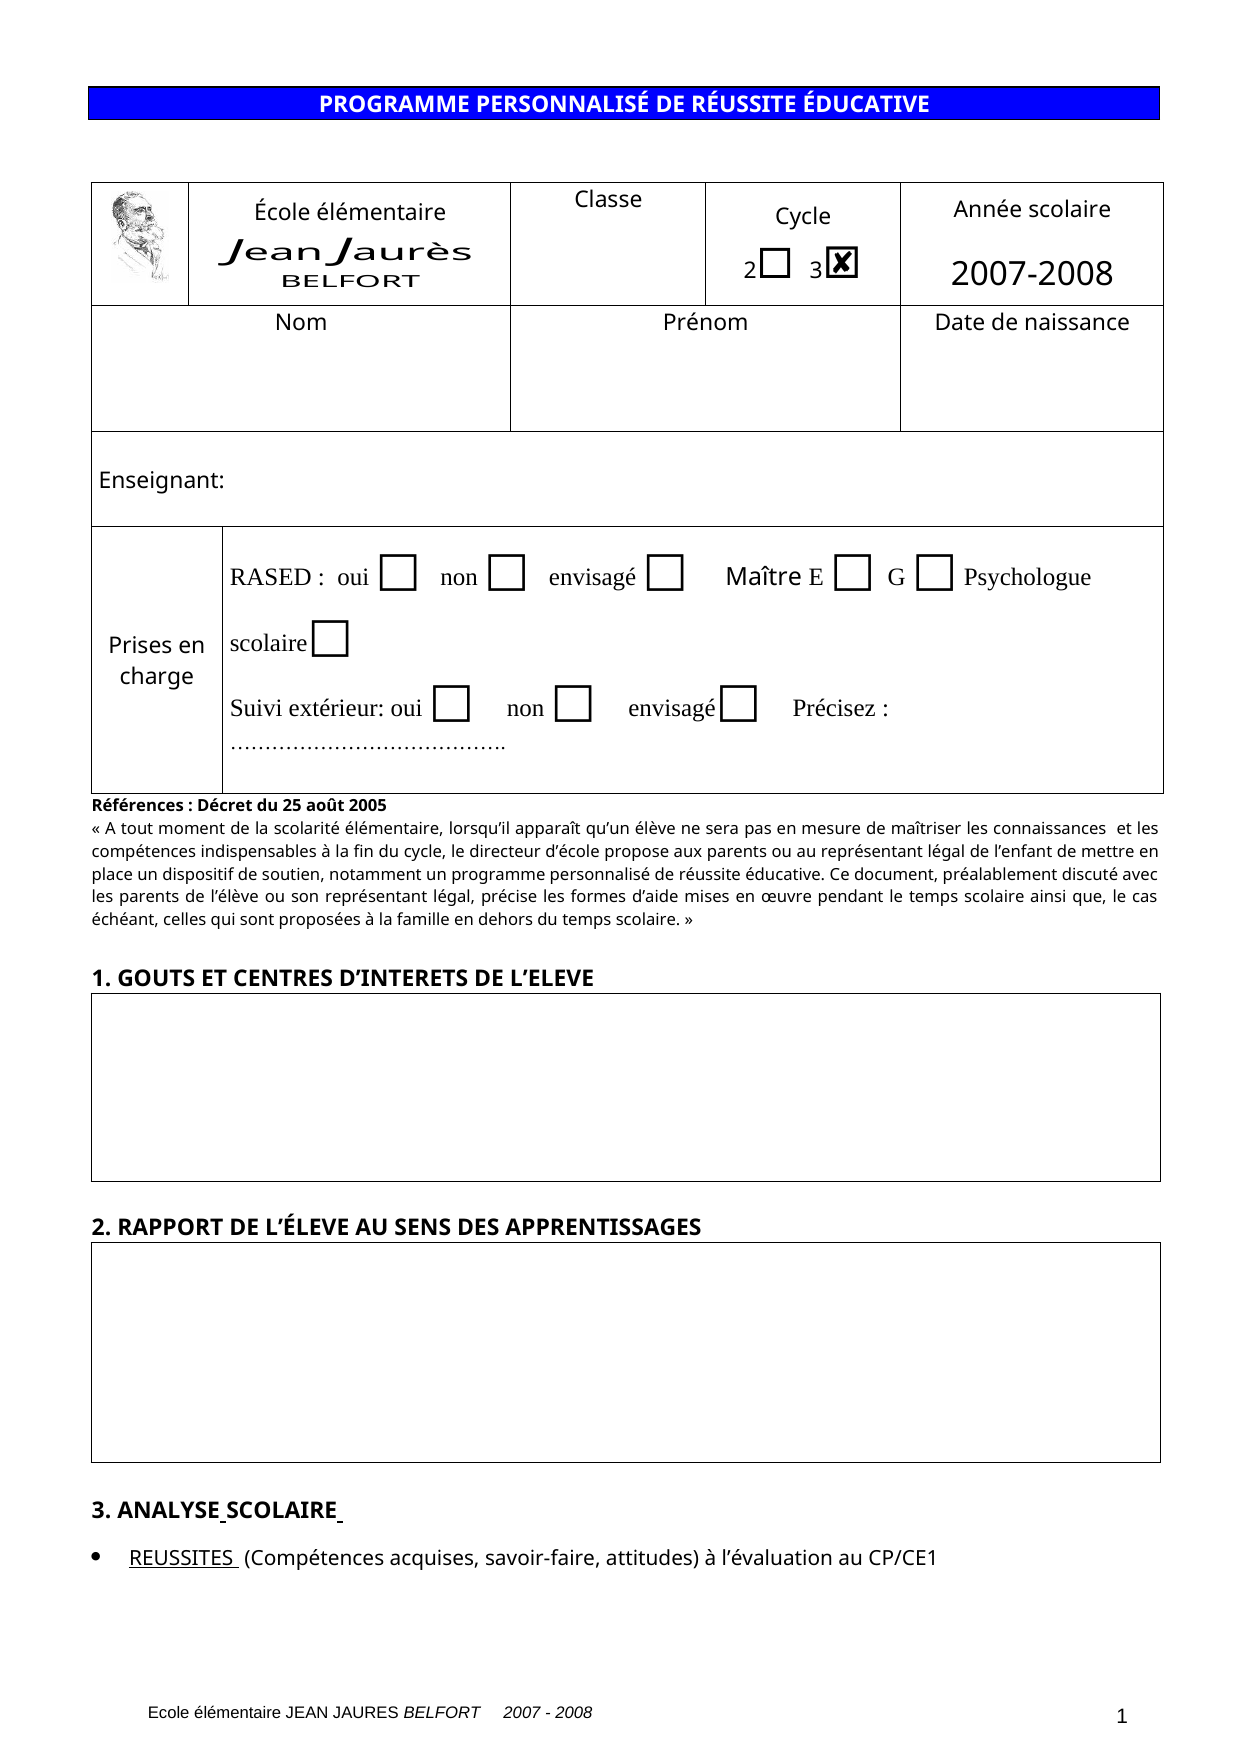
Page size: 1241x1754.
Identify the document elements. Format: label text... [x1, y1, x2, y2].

title PROGRAMME PERSONNALISÉ DE RÉUSSITE ÉDUCATIVE [89, 88, 1159, 119]
text « A tout moment de la scolarité élémentaire, lorsqu’il apparaît qu’un élève ne sera pas en mesure de maîtriser les connaissances et les compétences indispensables à la fin du cycle, le directeur d’école propose aux parents ou au représentant légal de l’enfant de mettre en place un dispositif de soutien, notamment un programme personnalisé de réussite éducative. Ce document, préalablement discuté avec les parents de l’élève ou son représentant légal, précise les formes d’aide mises en œuvre pendant le temps scolaire ainsi que, le cas échéant, celles qui sont proposées à la famille en dehors du temps scolaire. » [91, 817, 1160, 930]
table_header [92, 994, 1160, 1181]
table_cell [260, 432, 1163, 526]
list REUSSITES (Compétences acquises, savoir-faire, attitudes) à l’évaluation au CP/CE1 [91, 1543, 1128, 1571]
table_header [92, 283, 188, 305]
table_cell Prénom [511, 306, 900, 431]
table_header Cycle 2 3 [706, 183, 900, 305]
picture [111, 191, 169, 283]
table_cell RASED : oui □ non □ envisagé □ Maître E □ G □ Psychologue scolaire□ Suivi extérieur: oui □ non □ envisagé□ Précisez : …………………………………. [223, 527, 1163, 793]
table_cell Enseignant: [92, 432, 260, 526]
table_cell Nom [92, 306, 510, 431]
text 2. RAPPORT DE L’ÉLEVE AU SENS DES APPRENTISSAGES [91, 1211, 1128, 1242]
table_header Année scolaire 2007-2008 [901, 183, 1163, 305]
text 3. ANALYSE SCOLAIRE [91, 1494, 1128, 1526]
text 1. GOUTS ET CENTRES D’INTERETS DE L’ELEVE [91, 961, 1128, 993]
table_header [92, 183, 188, 282]
table_header [92, 1243, 1160, 1462]
table_cell Prises en charge [92, 527, 222, 793]
text Références : Décret du 25 août 2005 [91, 794, 1160, 817]
table_header École élémentaire Jean Jaurès BELFORT [189, 183, 510, 305]
table_cell Date de naissance [901, 306, 1163, 431]
table_header Classe [511, 183, 705, 305]
